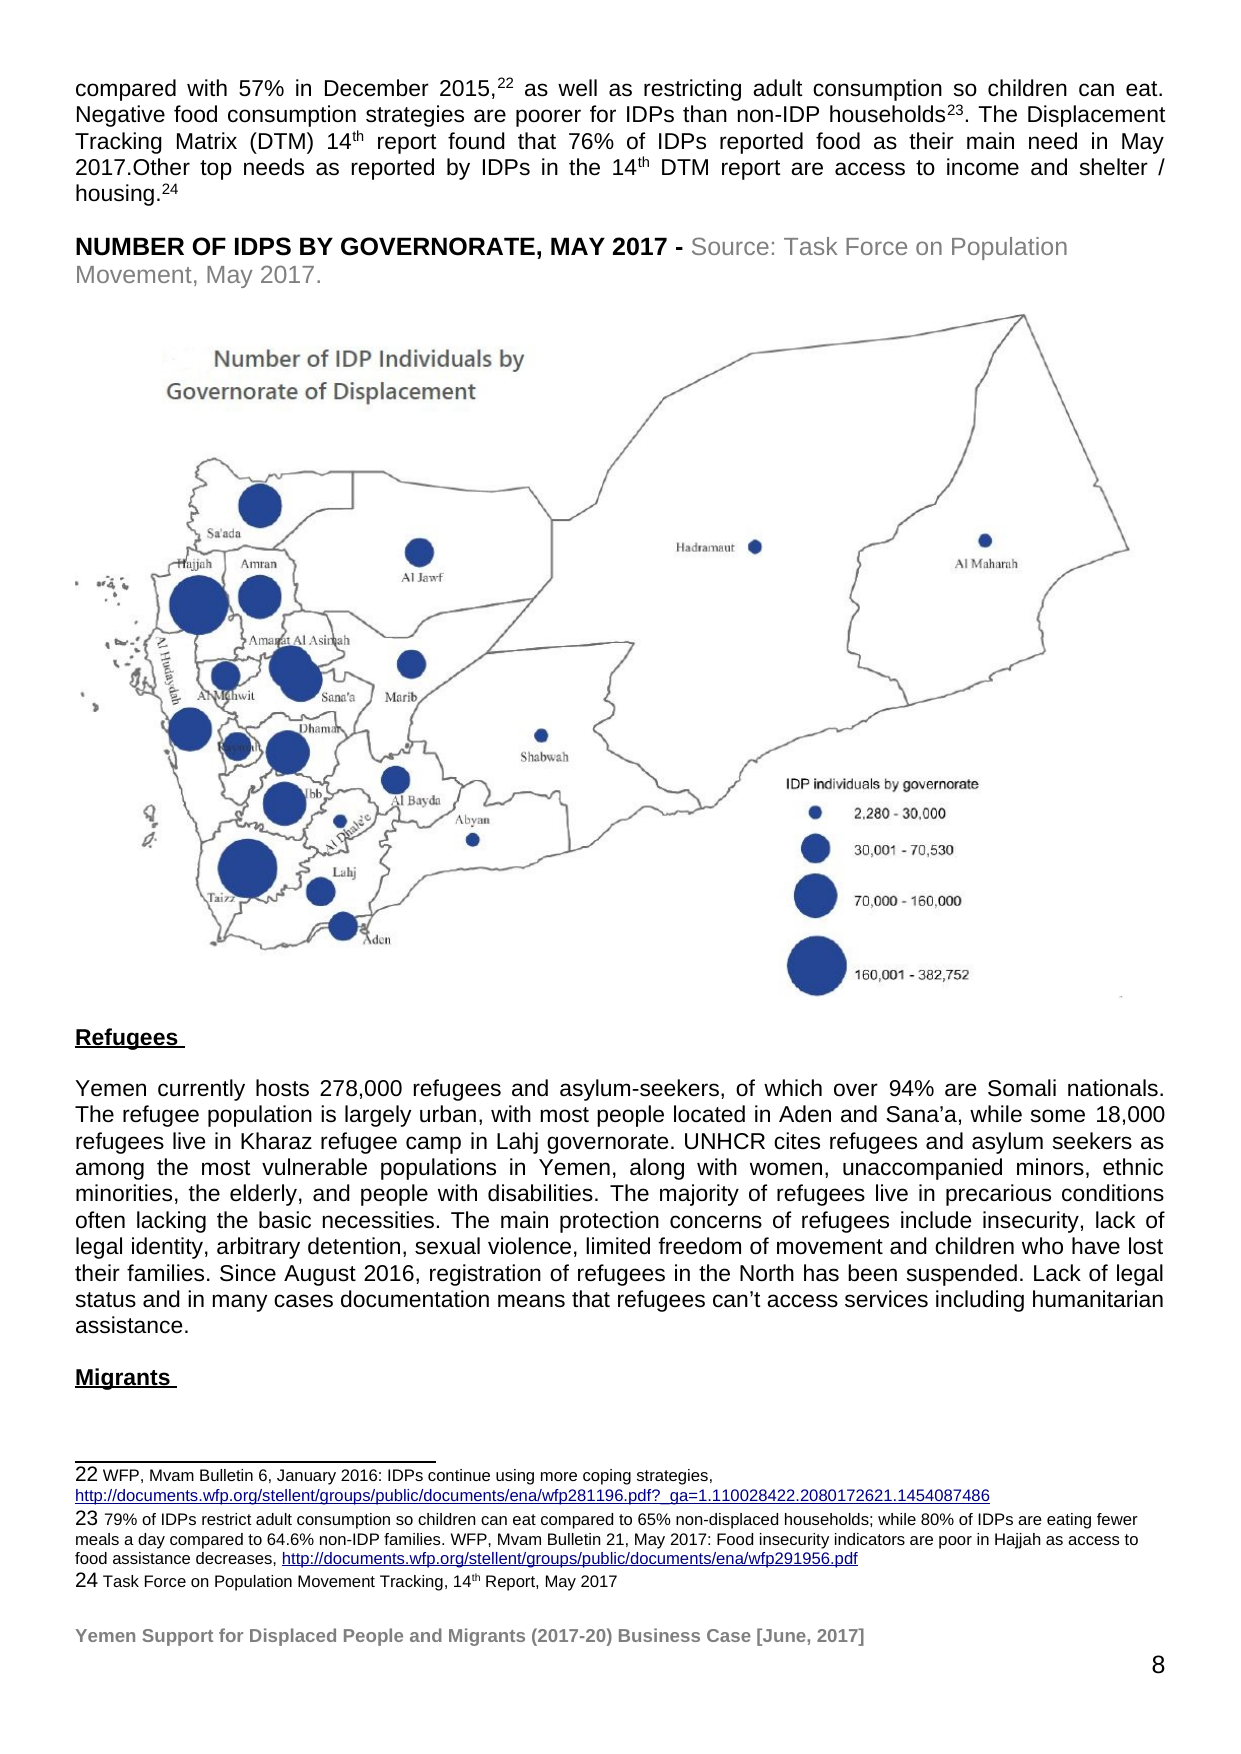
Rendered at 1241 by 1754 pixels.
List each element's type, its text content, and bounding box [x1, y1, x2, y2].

text 79% of IDPs restrict adult consumption so children can eat compared to 65% non-displaced households; while 80% of IDPs are eating fewer meals a day compared to 64.6% non-IDP families. WFP, Mvam Bulletin 21, May 2017: Food insecurity indicators are poor in Hajjah as access to food assistance decreases, http://documents.wfp.org/stellent/groups/public/documents/ena/wfp291956.pdf [75, 1505, 1165, 1568]
text Refugees [75, 1024, 1165, 1050]
text Task Force on Population Movement Tracking, 14th Report, May 2017 [75, 1568, 1165, 1592]
text WFP, Mvam Bulletin 6, January 2016: IDPs continue using more coping strategies, http://documents.wfp.org/stellent/groups/public/documents/ena/wfp281196.pdf?_ga=1.110028422.2080172621.1454087486 [75, 1462, 1165, 1505]
text World Food Programme food security analysis indicates that household food security is closely related to displacement status. Data shows that the proportion of households with poorer food consumption is higher for IDPs than non-IDPs. IDP households have been resorting to worryingly high numbers of negative strategies to cope with hunger, compared to non-displaced households, a pattern that has been emerging since 2016. The number of IDPs indicated to be using at least one the most severe food consumption strategies remained high in April 2017, with an estimated 85.2% of IDPs eating smaller portions compared with 57% in December 2015, as well as restricting adult consumption so children can eat. Negative food consumption strategies are poorer for IDPs than non-IDP households. The Displacement Tracking Matrix (DTM) 14th report found that 76% of IDPs reported food as their main need in May 2017.Other top needs as reported by IDPs in the 14th DTM report are access to income and shelter / housing. [75, 75, 1165, 207]
list Migrants [75, 1363, 1165, 1390]
text Yemen currently hosts 278,000 refugees and asylum-seekers, of which over 94% are Somali nationals. The refugee population is largely urban, with most people located in Aden and Sana’a, while some 18,000 refugees live in Kharaz refugee camp in Lahj governorate. UNHCR cites refugees and asylum seekers as among the most vulnerable populations in Yemen, along with women, unaccompanied minors, ethnic minorities, the elderly, and people with disabilities. The majority of refugees live in precarious conditions often lacking the basic necessities. The main protection concerns of refugees include insecurity, lack of legal identity, arbitrary detention, sexual violence, limited freedom of movement and children who have lost their families. Since August 2016, registration of refugees in the North has been suspended. Lack of legal status and in many cases documentation means that refugees can’t access services including humanitarian assistance. [75, 1075, 1165, 1338]
text Number of IDPs by governorate, MAY 2017 - Source: Task Force on Population Movement, May 2017. [75, 232, 1165, 289]
